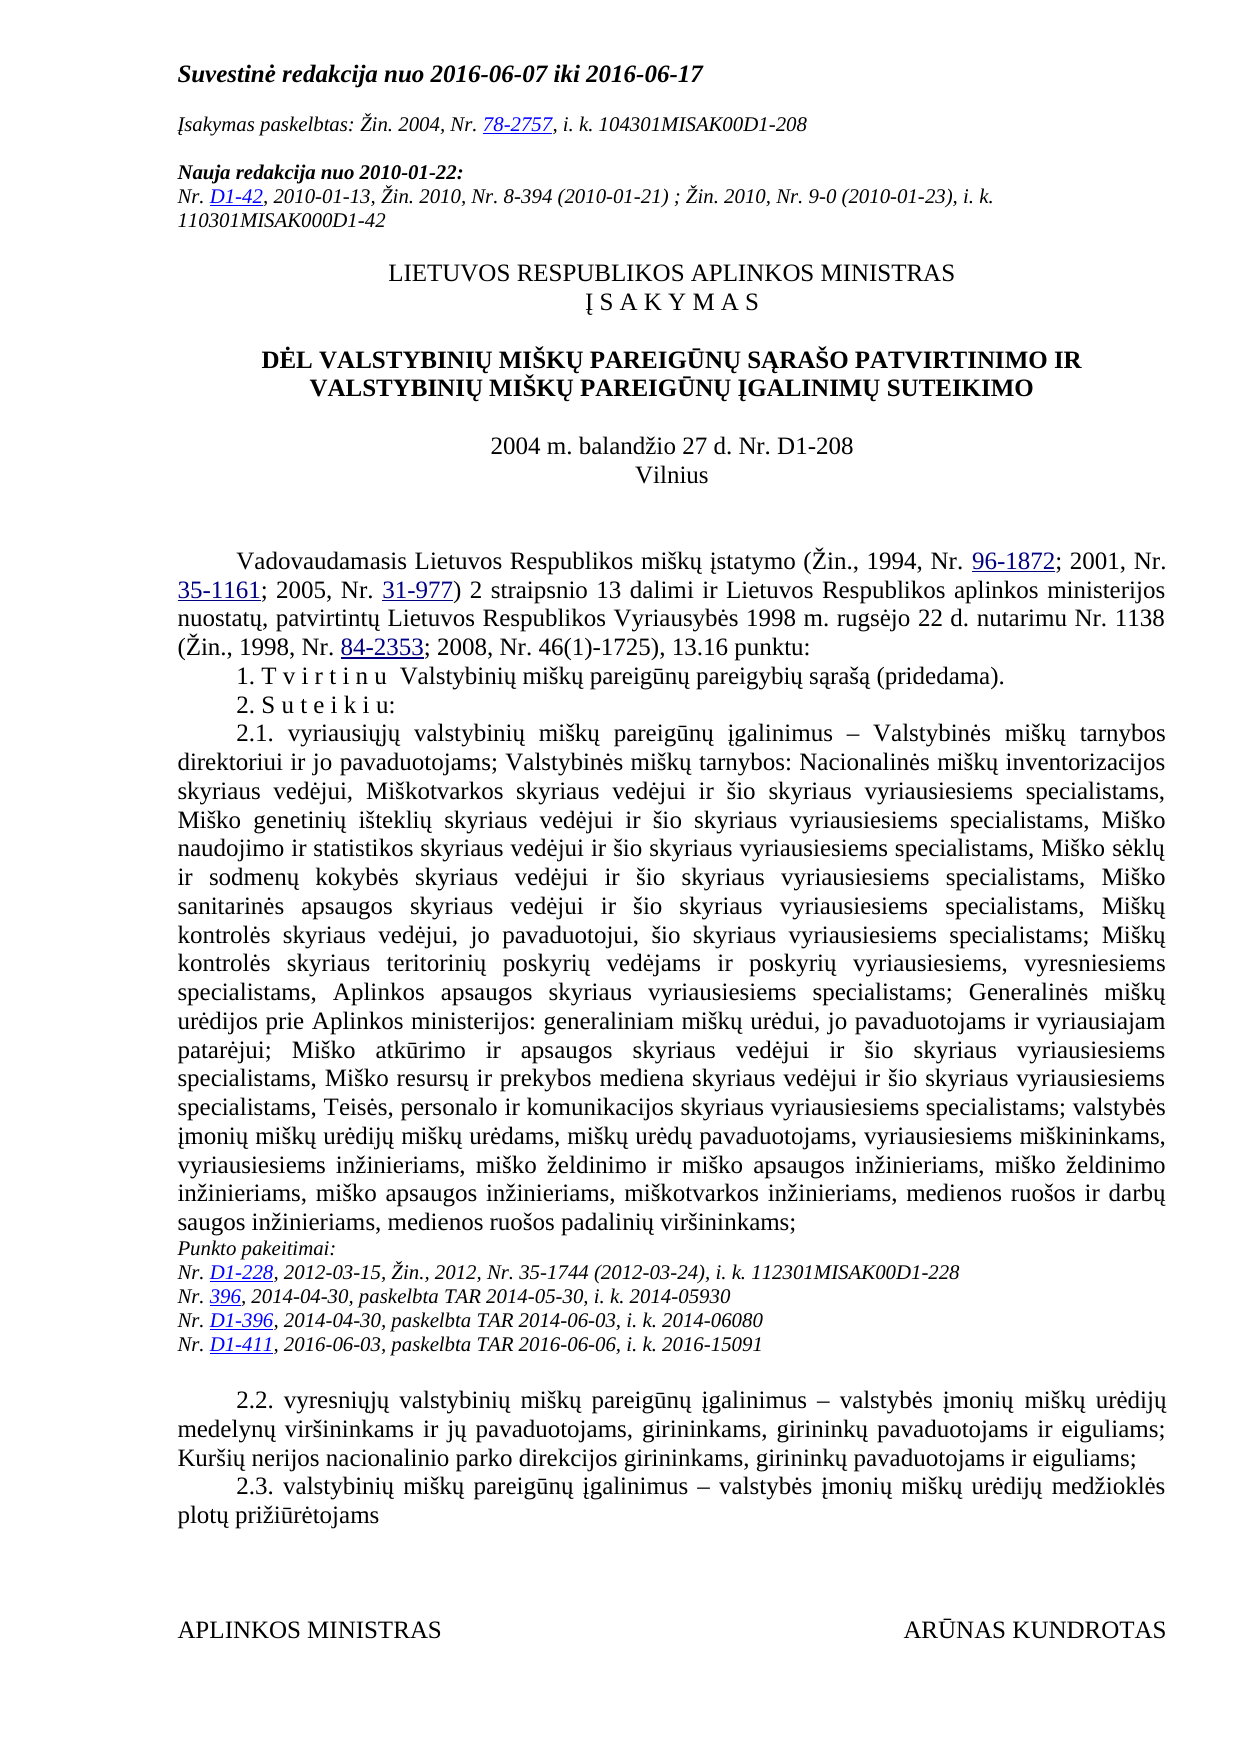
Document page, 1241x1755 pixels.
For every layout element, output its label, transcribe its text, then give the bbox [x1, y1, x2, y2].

text 2. Suteikiu: [177, 690, 1166, 718]
text Nr. 396, 2014-04-30, paskelbta TAR 2014-05-30, i. k. 2014-05930 [177, 1284, 1166, 1308]
text Suvestinė redakcija nuo 2016-06-07 iki 2016-06-17 [177, 59, 1166, 88]
text APLINKOS MINISTRAS ARŪNAS KUNDROTAS [177, 1615, 1166, 1644]
text Vilnius [177, 460, 1166, 488]
text ĮSAKYMAS [177, 287, 1166, 316]
text Įsakymas paskelbtas: Žin. 2004, Nr. 78-2757, i. k. 104301MISAK00D1-208 [177, 112, 1166, 136]
text Vadovaudamasis Lietuvos Respublikos miškų įstatymo (Žin., 1994, Nr. 96-1872; 2001, Nr. 35-1161; 2005, Nr. 31-977) 2 straipsnio 13 dalimi ir Lietuvos Respublikos aplinkos ministerijos nuostatų, patvirtintų Lietuvos Respublikos Vyriausybės 1998 m. rugsėjo 22 d. nutarimu Nr. 1138 (Žin., 1998, Nr. 84-2353; 2008, Nr. 46(1)-1725), 13.16 punktu: [177, 546, 1166, 661]
text Nr. D1-228, 2012-03-15, Žin., 2012, Nr. 35-1744 (2012-03-24), i. k. 112301MISAK00D1-228 [177, 1260, 1166, 1284]
text LIETUVOS RESPUBLIKOS APLINKOS MINISTRAS [177, 258, 1166, 287]
text 2.3. valstybinių miškų pareigūnų įgalinimus – valstybės įmonių miškų urėdijų medžioklės plotų prižiūrėtojams [177, 1471, 1166, 1529]
text Nr. D1-42, 2010-01-13, Žin. 2010, Nr. 8-394 (2010-01-21) ; Žin. 2010, Nr. 9-0 (2010-01-23), i. k. 110301MISAK000D1-42 [177, 184, 1166, 232]
text 2004 m. balandžio 27 d. Nr. D1-208 [177, 431, 1166, 460]
text Nr. D1-411, 2016-06-03, paskelbta TAR 2016-06-06, i. k. 2016-15091 [177, 1332, 1166, 1356]
text Nr. D1-396, 2014-04-30, paskelbta TAR 2014-06-03, i. k. 2014-06080 [177, 1308, 1166, 1332]
text DĖL VALSTYBINIŲ MIŠKŲ PAREIGŪNŲ SĄRAŠO PATVIRTINIMO IR VALSTYBINIŲ MIŠKŲ PAREIGŪNŲ ĮGALINIMŲ SUTEIKIMO [177, 345, 1166, 402]
text Nauja redakcija nuo 2010-01-22: [177, 160, 1166, 184]
text Punkto pakeitimai: [177, 1236, 1166, 1260]
text 2.1. vyriausiųjų valstybinių miškų pareigūnų įgalinimus – Valstybinės miškų tarnybos direktoriui ir jo pavaduotojams; Valstybinės miškų tarnybos: Nacionalinės miškų inventorizacijos skyriaus vedėjui, Miškotvarkos skyriaus vedėjui ir šio skyriaus vyriausiesiems specialistams, Miško genetinių išteklių skyriaus vedėjui ir šio skyriaus vyriausiesiems specialistams, Miško naudojimo ir statistikos skyriaus vedėjui ir šio skyriaus vyriausiesiems specialistams, Miško sėklų ir sodmenų kokybės skyriaus vedėjui ir šio skyriaus vyriausiesiems specialistams, Miško sanitarinės apsaugos skyriaus vedėjui ir šio skyriaus vyriausiesiems specialistams, Miškų kontrolės skyriaus vedėjui, jo pavaduotojui, šio skyriaus vyriausiesiems specialistams; Miškų kontrolės skyriaus teritorinių poskyrių vedėjams ir poskyrių vyriausiesiems, vyresniesiems specialistams, Aplinkos apsaugos skyriaus vyriausiesiems specialistams; Generalinės miškų urėdijos prie Aplinkos ministerijos: generaliniam miškų urėdui, jo pavaduotojams ir vyriausiajam patarėjui; Miško atkūrimo ir apsaugos skyriaus vedėjui ir šio skyriaus vyriausiesiems specialistams, Miško resursų ir prekybos mediena skyriaus vedėjui ir šio skyriaus vyriausiesiems specialistams, Teisės, personalo ir komunikacijos skyriaus vyriausiesiems specialistams; valstybės įmonių miškų urėdijų miškų urėdams, miškų urėdų pavaduotojams, vyriausiesiems miškininkams, vyriausiesiems inžinieriams, miško želdinimo ir miško apsaugos inžinieriams, miško želdinimo inžinieriams, miško apsaugos inžinieriams, miškotvarkos inžinieriams, medienos ruošos ir darbų saugos inžinieriams, medienos ruošos padalinių viršininkams; [177, 718, 1166, 1236]
text 1. Tvirtinu Valstybinių miškų pareigūnų pareigybių sąrašą (pridedama). [177, 661, 1166, 690]
text 2.2. vyresniųjų valstybinių miškų pareigūnų įgalinimus – valstybės įmonių miškų urėdijų medelynų viršininkams ir jų pavaduotojams, girininkams, girininkų pavaduotojams ir eiguliams; Kuršių nerijos nacionalinio parko direkcijos girininkams, girininkų pavaduotojams ir eiguliams; [177, 1385, 1166, 1471]
